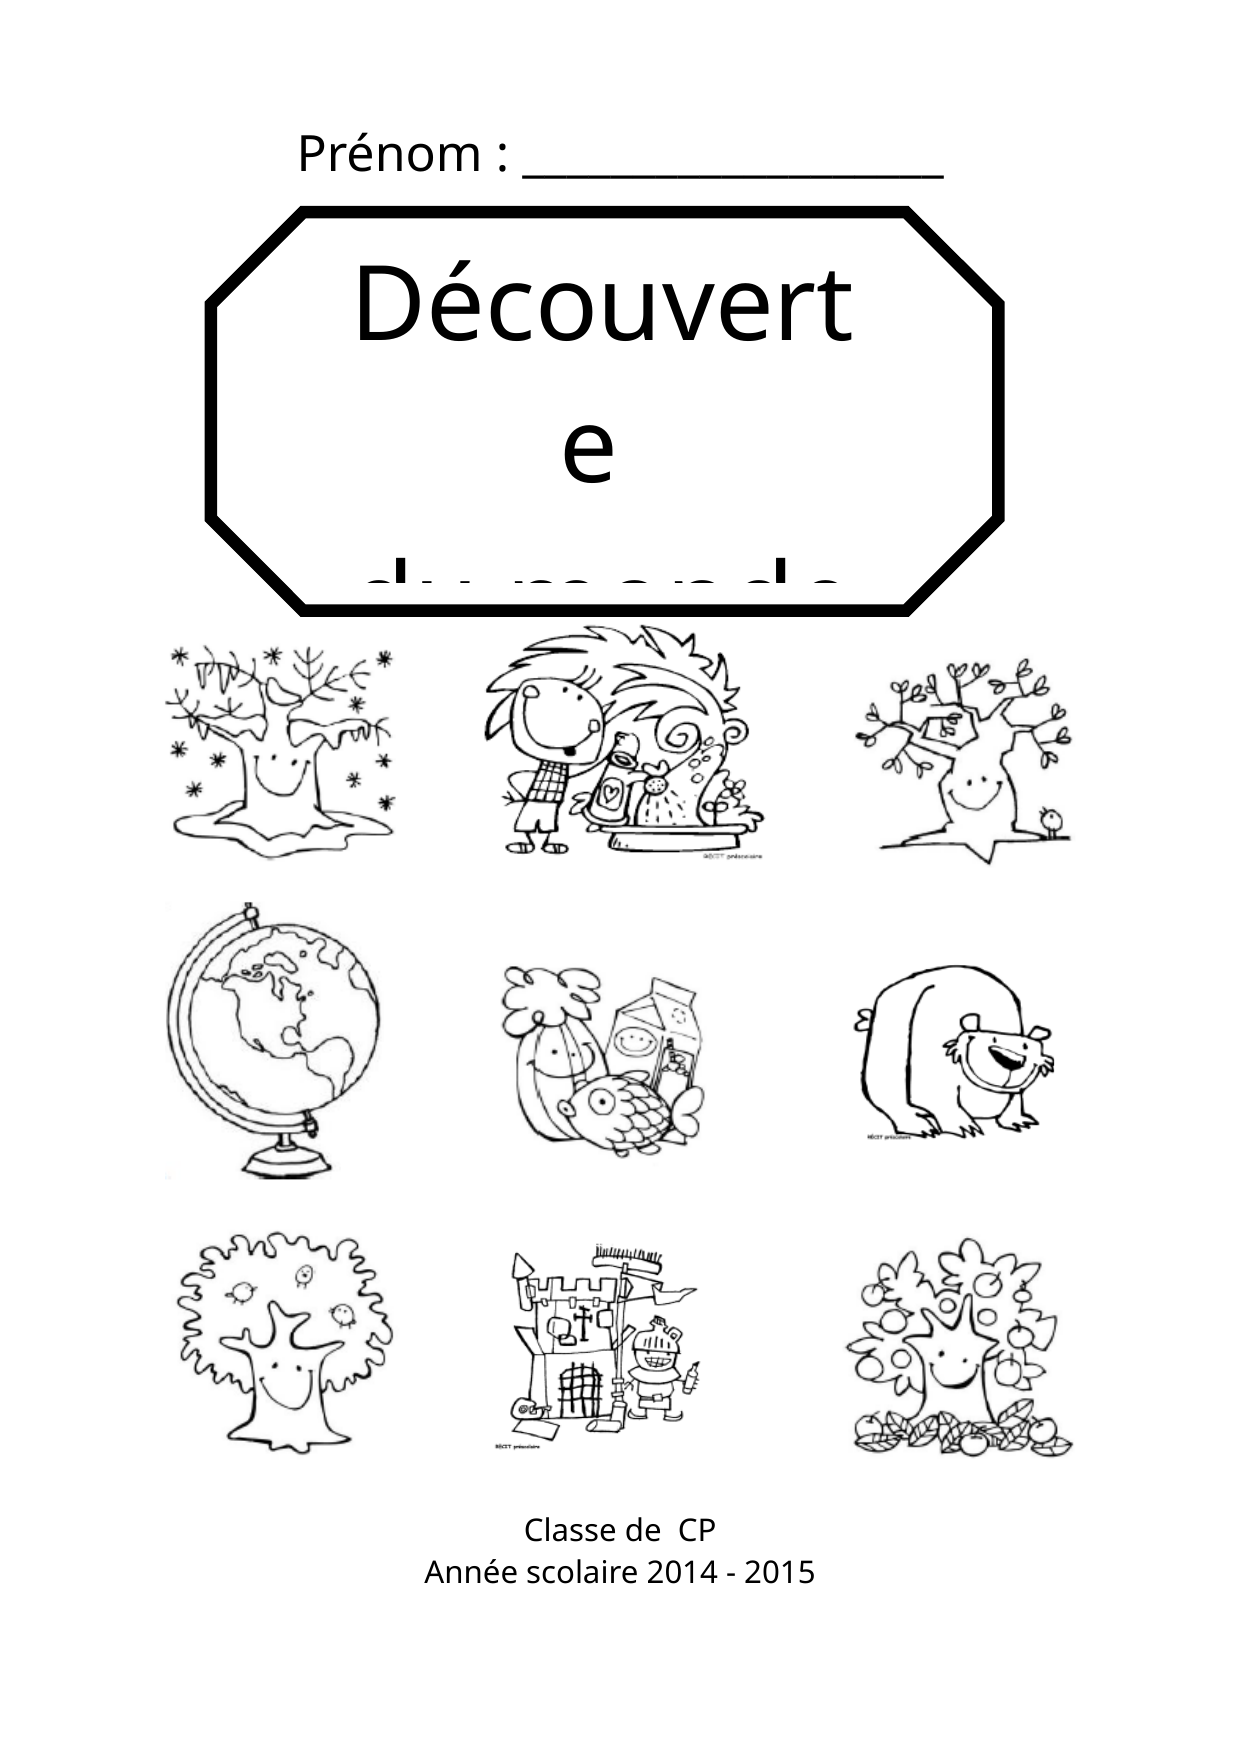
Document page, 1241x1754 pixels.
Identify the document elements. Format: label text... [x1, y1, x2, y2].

subtitle Classe de CP [118, 1508, 1122, 1550]
text Prénom : ___________________ [118, 118, 1122, 186]
picture [171, 1224, 401, 1474]
picture [457, 618, 783, 874]
picture [848, 929, 1055, 1182]
text Découverte [329, 229, 875, 513]
picture [165, 890, 385, 1189]
picture [848, 626, 1077, 885]
picture [486, 928, 727, 1182]
picture [159, 620, 409, 874]
text Année scolaire 2014 - 2015 [118, 1550, 1122, 1593]
picture [474, 1239, 719, 1453]
text du monde [329, 526, 875, 583]
picture [838, 1226, 1078, 1474]
